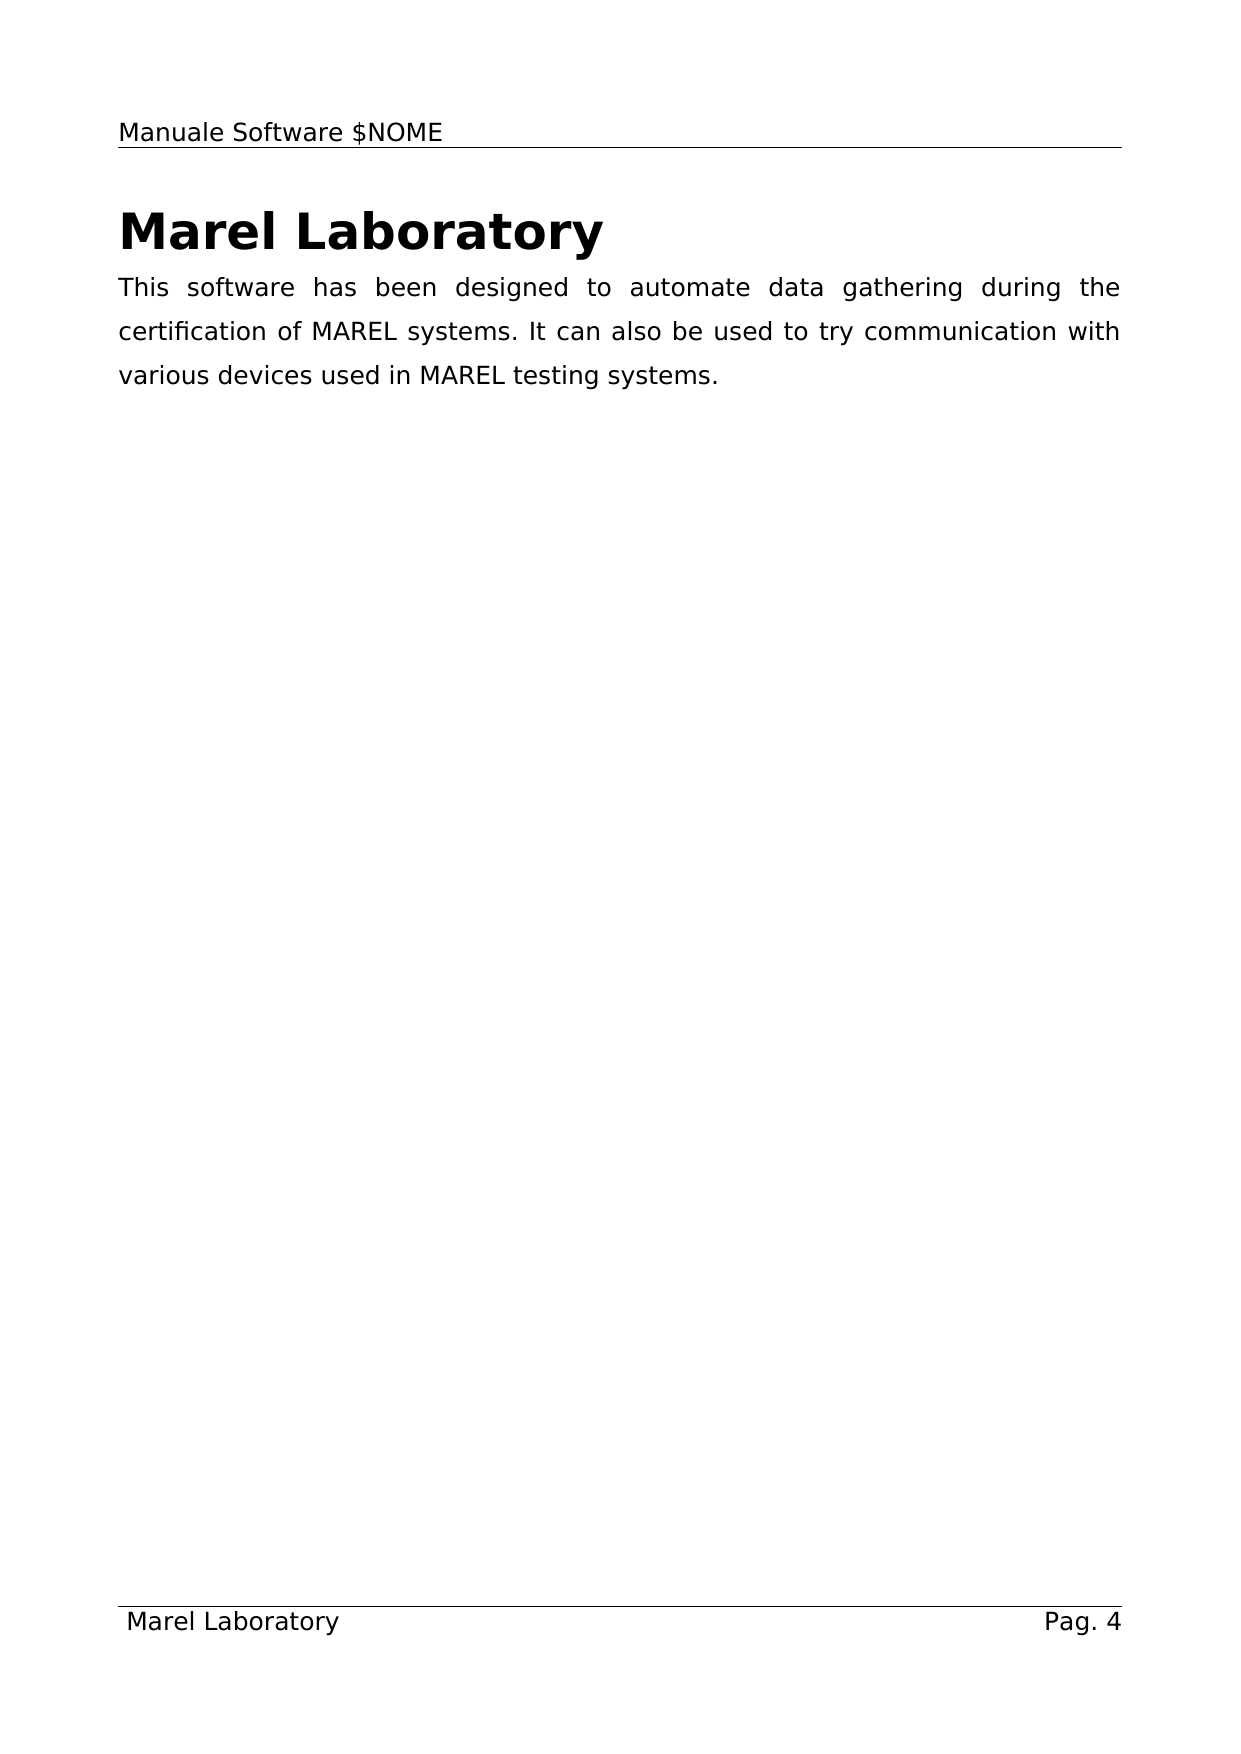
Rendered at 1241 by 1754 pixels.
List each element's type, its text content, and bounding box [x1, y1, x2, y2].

subtitle Marel Laboratory [118, 203, 1122, 261]
text This software has been designed to automate data gathering during the certification of MAREL systems. It can also be used to try communication with various devices used in MAREL testing systems. [118, 273, 1122, 390]
